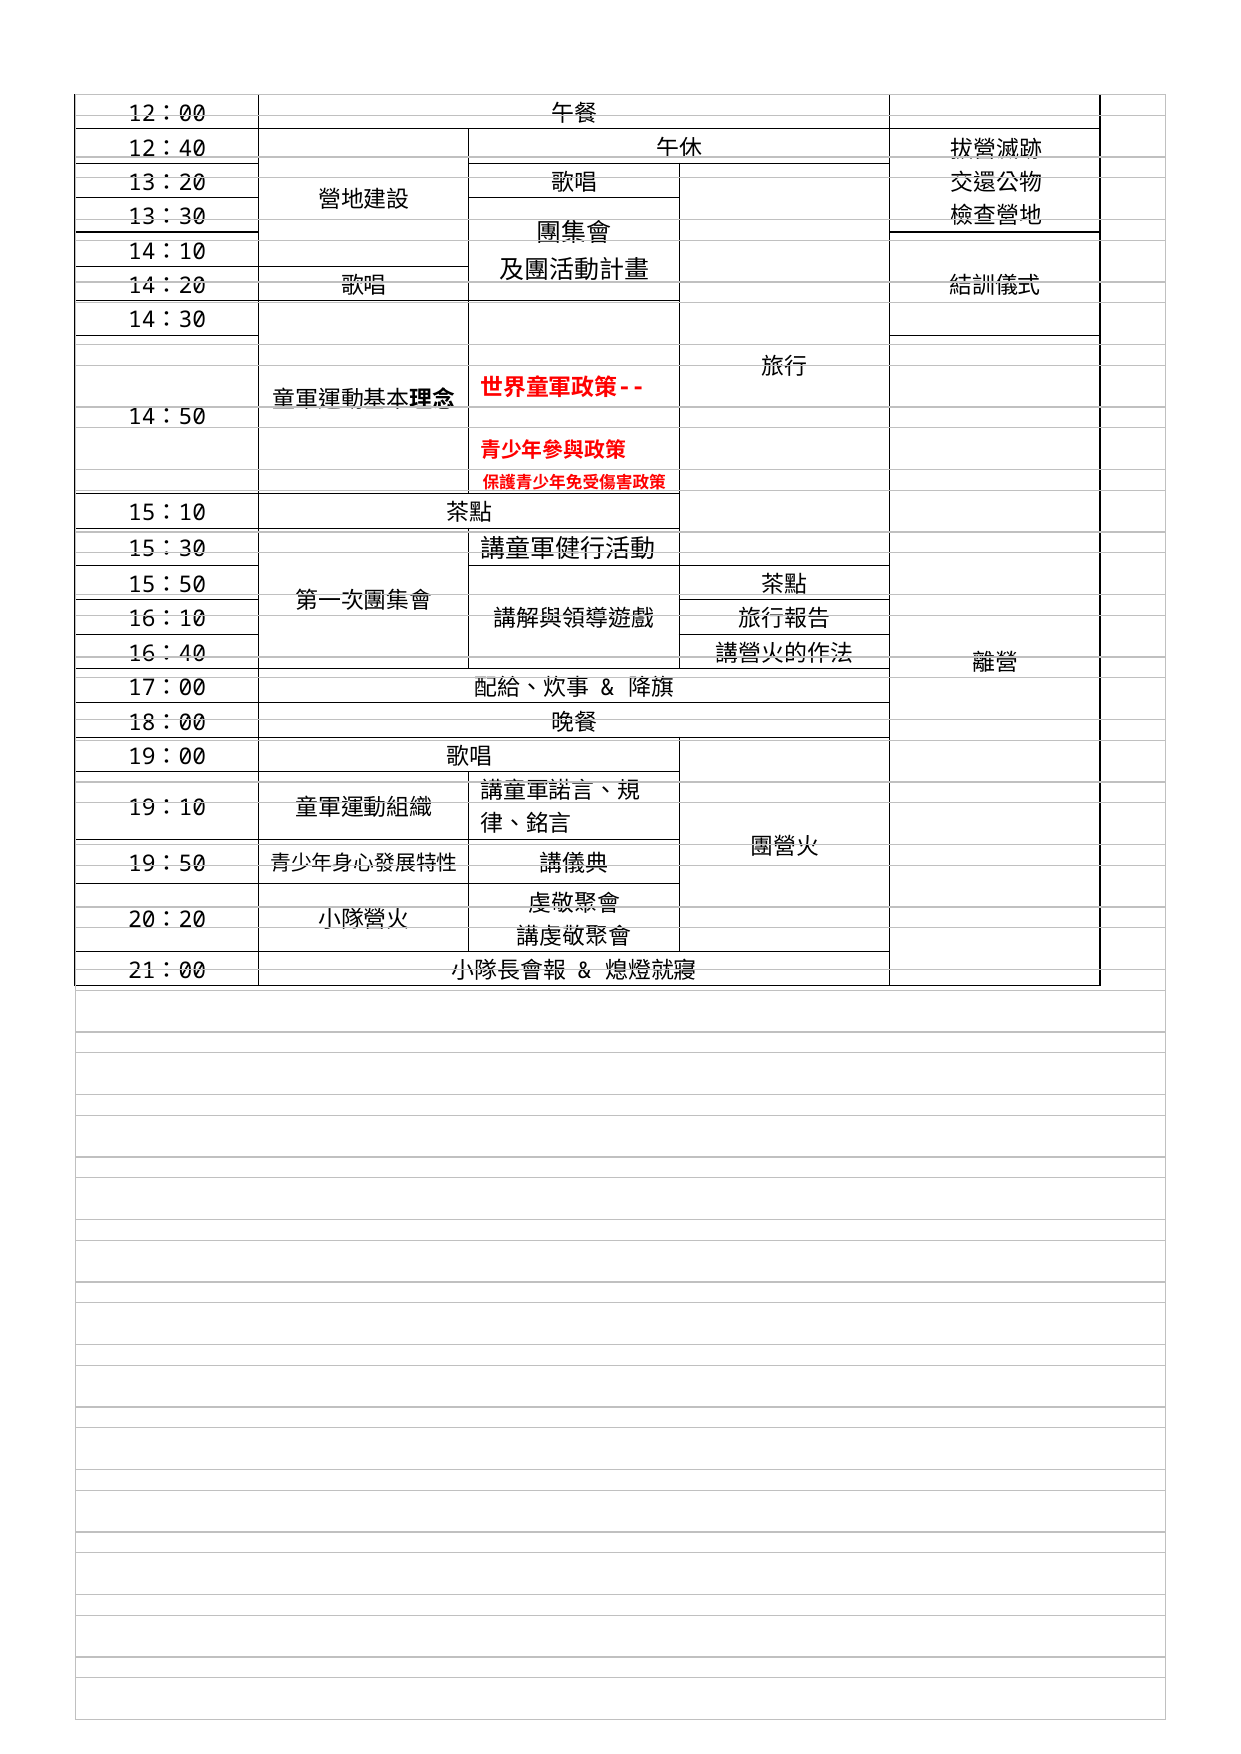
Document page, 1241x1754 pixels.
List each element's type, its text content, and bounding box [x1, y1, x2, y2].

table_cell 虔敬聚會 講虔敬聚會 [469, 928, 679, 951]
table_cell 歌唱 [259, 741, 679, 771]
table_cell [76, 366, 258, 406]
table_cell [76, 158, 258, 163]
table_cell 20：20 [76, 884, 258, 906]
table_cell 小隊營火 [259, 884, 468, 906]
table_cell 13：20 [76, 178, 258, 197]
table_cell 拔營滅跡 交還公物 檢查營地 [890, 178, 1099, 219]
table_cell 小隊營火 [398, 908, 468, 927]
table_cell [259, 345, 468, 365]
table_cell 19：50 [76, 866, 258, 883]
table_cell [76, 233, 258, 240]
table_cell 歌唱 [469, 164, 679, 177]
table_cell 20：20 [76, 928, 258, 951]
table_cell 旅行 [680, 345, 889, 365]
table_cell 團營火 [680, 908, 889, 927]
table_cell [469, 345, 679, 365]
table_cell [890, 720, 1099, 740]
table_cell 青少年身心發展特性 [259, 840, 468, 844]
table_cell 16：10 [76, 616, 258, 633]
table_cell 15：30 [76, 533, 258, 552]
table_cell [890, 595, 1099, 615]
table_cell 團營火 [680, 803, 889, 844]
table_cell 小隊營火 [356, 908, 397, 927]
table_cell [890, 908, 1099, 927]
table_cell 第一次團集會 [259, 533, 468, 552]
table_cell [890, 803, 1099, 844]
table_cell 童軍運動組織 [259, 772, 468, 781]
table_cell [259, 428, 468, 469]
table_cell 第一次團集會 [367, 595, 377, 607]
table_cell 青少年身心發展特性 [259, 845, 468, 865]
table_cell [890, 845, 1099, 865]
table_cell 19：10 [76, 772, 258, 781]
table_cell 第一次團集會 [259, 595, 468, 615]
table_cell 小隊長會報 & 熄燈就寢 [259, 952, 889, 969]
table_cell [890, 741, 1099, 781]
table_cell 旅行 [680, 491, 889, 531]
table_cell 21：00 [76, 952, 258, 969]
table_cell [469, 408, 679, 427]
table_cell 講解與領導遊戲 [469, 595, 679, 615]
table_cell [259, 669, 889, 677]
table_cell 團集會 及團活動計畫 [469, 241, 679, 281]
table_cell [890, 783, 1099, 802]
table_cell 團營火 [680, 783, 889, 802]
table_cell [76, 428, 258, 469]
table_cell 旅行報告 [680, 600, 889, 615]
table_cell 青少年參與政策 [469, 428, 679, 469]
table_cell [890, 616, 1099, 656]
table_cell 拔營滅跡 交還公物 檢查營地 [890, 129, 1099, 156]
table_cell 結訓儀式 [890, 303, 1099, 334]
table_cell 13：30 [76, 220, 258, 231]
table_cell 結訓儀式 [890, 241, 1099, 281]
table_cell 21：00 [76, 970, 258, 985]
table_cell 旅行 [680, 283, 889, 302]
table_cell 午休 [469, 129, 889, 156]
table_cell 配給、炊事 & 降旗 [259, 678, 889, 702]
table_cell [890, 428, 1099, 469]
table_cell [890, 345, 1099, 365]
table_cell 歌唱 [352, 283, 357, 293]
table_cell 講童軍健行活動 [469, 553, 679, 565]
table_cell 16：40 [76, 658, 258, 668]
table_cell 虔敬聚會 講虔敬聚會 [469, 908, 679, 927]
table_cell [890, 866, 1099, 906]
table_cell 保護青少年免受傷害政策 [469, 470, 679, 490]
table_cell [259, 303, 468, 344]
table_cell 14：30 [76, 303, 258, 334]
table_cell 講童軍諾言、規 [469, 783, 679, 802]
table_cell 第一次團集會 [259, 553, 468, 594]
table_cell 茶點 [680, 566, 889, 594]
table_cell 15：50 [76, 566, 258, 594]
table_cell [76, 470, 258, 490]
table_cell 青少年身心發展特性 [259, 866, 468, 883]
table_cell 歌唱 [562, 178, 567, 190]
table_cell 歌唱 [259, 267, 468, 281]
table_cell 結訓儀式 [890, 233, 1099, 240]
table_cell 旅行 [680, 428, 889, 469]
table_cell [469, 158, 889, 163]
table_cell 晚餐 [259, 703, 889, 719]
table_cell 旅行 [680, 533, 889, 552]
table_cell 團營火 [680, 866, 889, 906]
table_cell 午餐 [259, 95, 889, 115]
table_cell 團營火 [680, 845, 889, 865]
table_cell 拔營滅跡 交還公物 檢查營地 [890, 220, 1099, 231]
table_cell 14：50 [76, 408, 258, 427]
table_cell 講解與領導遊戲 [469, 658, 679, 668]
table_cell [890, 678, 1099, 719]
table_cell 童軍運動組織 [259, 803, 468, 838]
table_cell 世界童軍政策-- [469, 366, 679, 406]
table_cell 小隊營火 [259, 908, 329, 927]
table_cell [890, 928, 1099, 969]
table_cell 旅行 [680, 408, 889, 427]
table_cell [259, 470, 468, 490]
table_cell 離營 [890, 658, 1099, 677]
table_cell 童軍運動組織 [259, 783, 468, 802]
table_cell [890, 491, 1099, 531]
table_cell 旅行 [680, 470, 889, 490]
table_cell [680, 595, 889, 599]
table_cell 小隊長會報 & 熄燈就寢 [259, 970, 889, 985]
table_cell 講儀典 [469, 840, 679, 844]
table_cell 講營火的作法 [680, 635, 889, 656]
table_cell 16：10 [76, 600, 258, 615]
table_cell 律、銘言 [469, 803, 679, 838]
table_cell 營地建設 [259, 178, 468, 219]
table_cell 講解與領導遊戲 [469, 616, 679, 656]
table_cell [76, 336, 258, 344]
table_cell 旅行 [680, 553, 889, 565]
table_cell [890, 336, 1099, 344]
table_cell 12：00 [76, 95, 258, 115]
table_cell 14：10 [76, 241, 258, 266]
table_cell 17：00 [76, 678, 258, 702]
table_cell [76, 595, 258, 599]
table_cell 結訓儀式 [890, 283, 1099, 302]
table_cell 歌唱 [469, 178, 679, 197]
table_cell [259, 129, 468, 156]
table_cell 茶點 [259, 494, 679, 527]
table_cell 講儀典 [469, 845, 679, 865]
table_cell 19：50 [76, 845, 258, 865]
table_cell 旅行 [680, 366, 889, 406]
table_cell [76, 669, 258, 677]
table_cell 講營火的作法 [680, 658, 889, 668]
table_cell [469, 772, 679, 781]
table_cell 午餐 [890, 95, 1099, 115]
table_cell [890, 533, 1099, 552]
table_cell 旅行報告 [680, 616, 889, 633]
table_cell 講儀典 [469, 866, 679, 883]
table_cell [890, 970, 1099, 985]
table_cell [259, 241, 468, 266]
table_cell [890, 408, 1099, 427]
table_cell 團營火 [754, 845, 764, 853]
table_cell [259, 158, 468, 177]
table_cell 團集會 及團活動計畫 [469, 283, 679, 300]
table_cell 小隊營火 [259, 928, 468, 951]
table_cell 午餐 [259, 116, 889, 128]
table_cell 第一次團集會 [259, 658, 468, 668]
table_cell 旅行 [680, 164, 889, 177]
table_cell [469, 303, 679, 344]
table_cell 19：10 [76, 783, 258, 802]
table_cell 15：30 [76, 553, 258, 565]
table_cell [890, 470, 1099, 490]
table_cell 14：20 [76, 283, 258, 300]
table_cell 13：30 [76, 198, 258, 219]
table_cell [76, 345, 258, 365]
table_cell 歌唱 [259, 283, 468, 300]
table_cell 16：40 [76, 635, 258, 656]
table_cell 旅行 [680, 220, 889, 240]
table_cell 旅行 [680, 303, 889, 344]
table_cell 小隊營火 [330, 908, 357, 927]
table_cell [259, 220, 468, 240]
table_cell 14：20 [76, 267, 258, 281]
table_cell 12：40 [76, 129, 258, 156]
table_cell 13：20 [76, 164, 258, 177]
table_cell 講童軍健行活動 [469, 533, 679, 552]
table_cell 18：00 [76, 703, 258, 719]
table_cell 15：10 [76, 494, 258, 527]
table_cell 團集會 及團活動計畫 [469, 198, 679, 219]
table_cell 19：10 [76, 803, 258, 838]
table_cell 午餐 [890, 116, 1099, 128]
table_cell 團營火 [680, 928, 889, 951]
table_cell 19：00 [76, 741, 258, 771]
table_cell 團營火 [680, 741, 889, 781]
table_cell [890, 553, 1099, 594]
table_cell 20：20 [76, 908, 258, 927]
table_cell 虔敬聚會 講虔敬聚會 [469, 884, 679, 906]
table_cell 18：00 [76, 720, 258, 737]
table_cell 旅行 [680, 178, 889, 219]
table_cell 晚餐 [259, 720, 889, 737]
table_cell 童軍運動基本理念 [259, 366, 468, 406]
table_cell [259, 408, 468, 427]
table_cell 12：00 [76, 116, 258, 128]
table_cell 旅行 [680, 241, 889, 281]
table_cell 講解與領導遊戲 [469, 566, 679, 594]
table_cell 團集會 及團活動計畫 [469, 220, 679, 240]
table_cell 第一次團集會 [259, 616, 468, 656]
table_cell 19：50 [76, 840, 258, 844]
table_cell [890, 366, 1099, 406]
table_cell 拔營滅跡 交還公物 檢查營地 [890, 158, 1099, 177]
